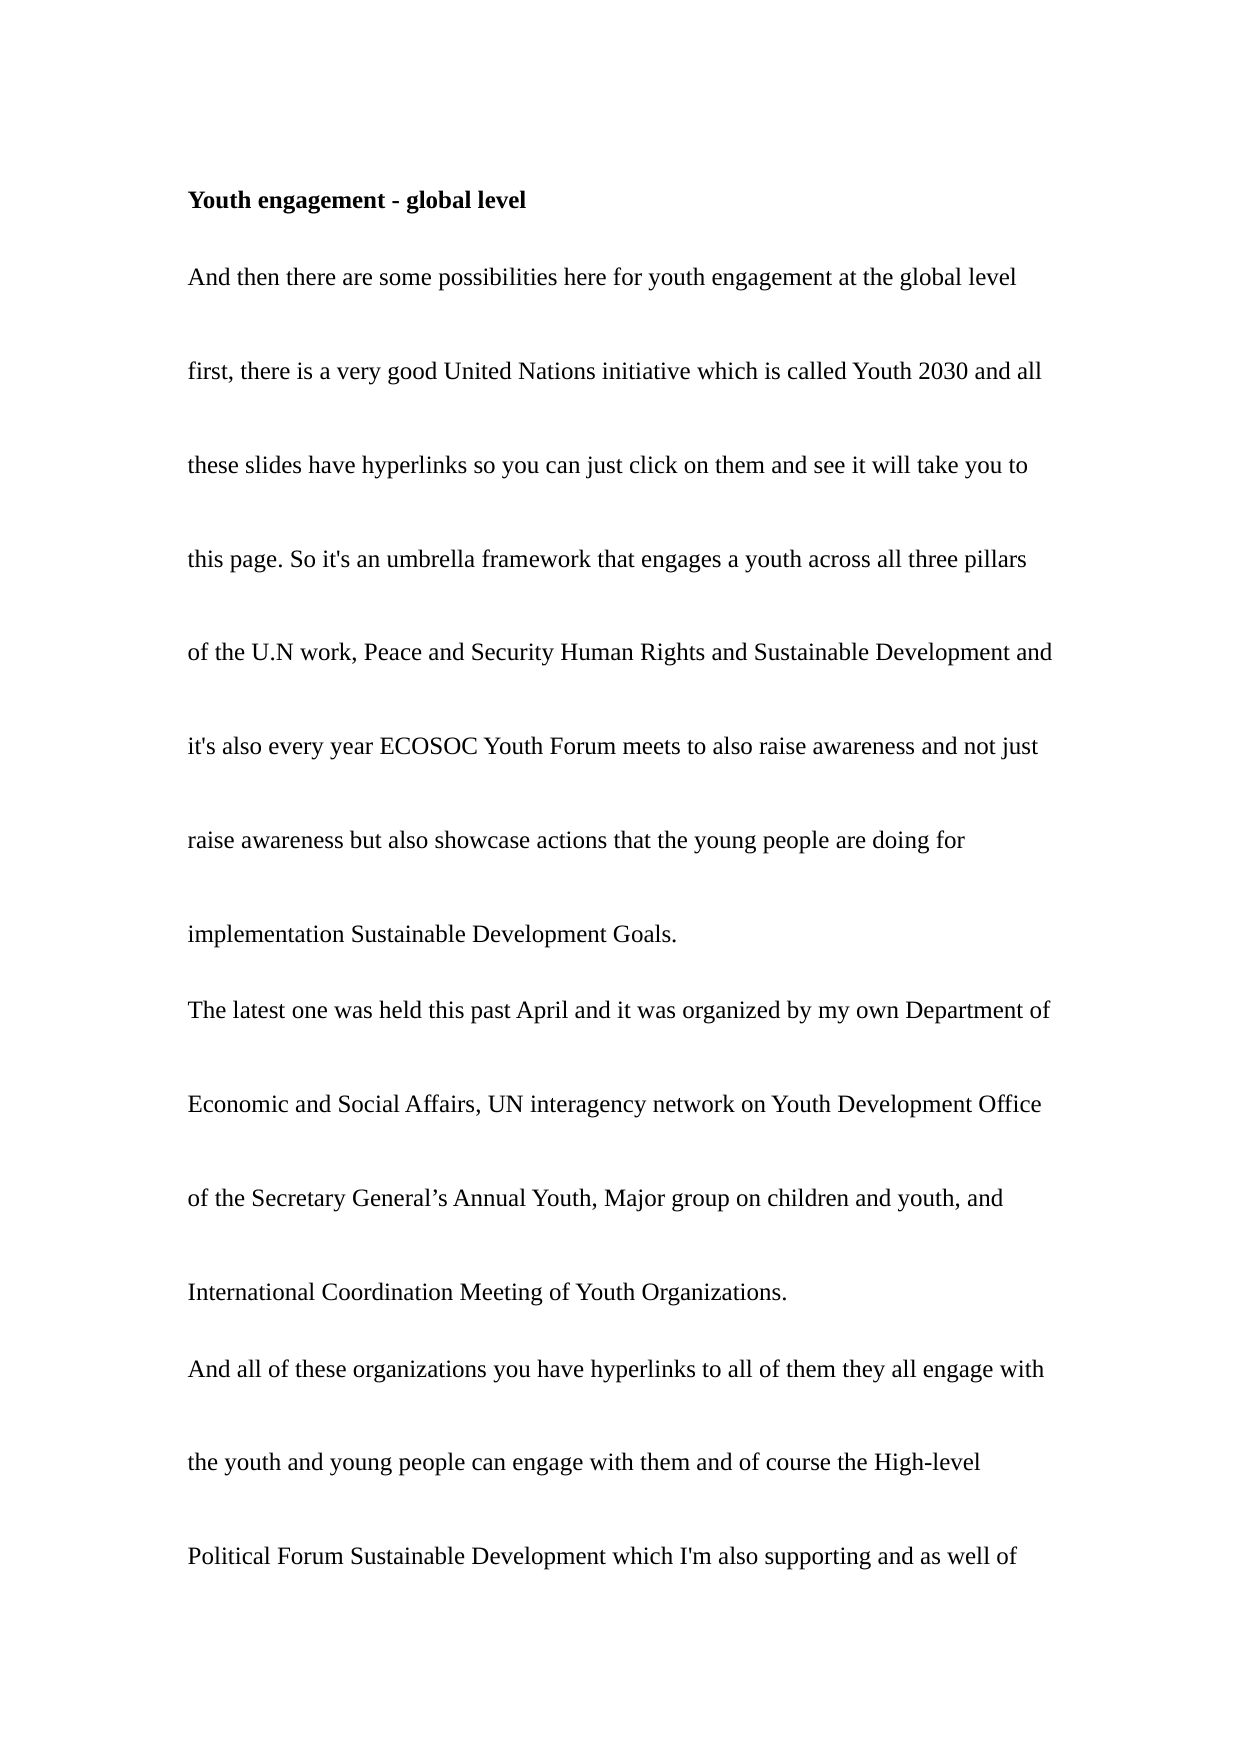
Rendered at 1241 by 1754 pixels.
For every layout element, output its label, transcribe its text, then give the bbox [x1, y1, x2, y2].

text The latest one was held this past April and it was organized by my own Department of Economic and Social Affairs, UN interagency network on Youth Development Office of the Secretary General’s Annual Youth, Major group on children and youth, and International Coordination Meeting of Youth Organizations. [187, 968, 1053, 1312]
text Youth engagement - global level [187, 158, 1053, 221]
text And all of these organizations you have hyperlinks to all of them they all engage with the youth and young people can engage with them and of course the High-level Political Forum Sustainable Development which I'm also supporting and as well of [187, 1326, 1053, 1576]
text And then there are some possibilities here for youth engagement at the global level first, there is a very good United Nations initiative which is called Youth 2030 and all these slides have hyperlinks so you can just click on them and see it will take you to this page. So it's an umbrella framework that engages a youth across all three pillars of the U.N work, Peace and Security Human Rights and Sustainable Development and it's also every year ECOSOC Youth Forum meets to also raise awareness and not just raise awareness but also showcase actions that the young people are doing for implementation Sustainable Development Goals. [187, 235, 1053, 954]
